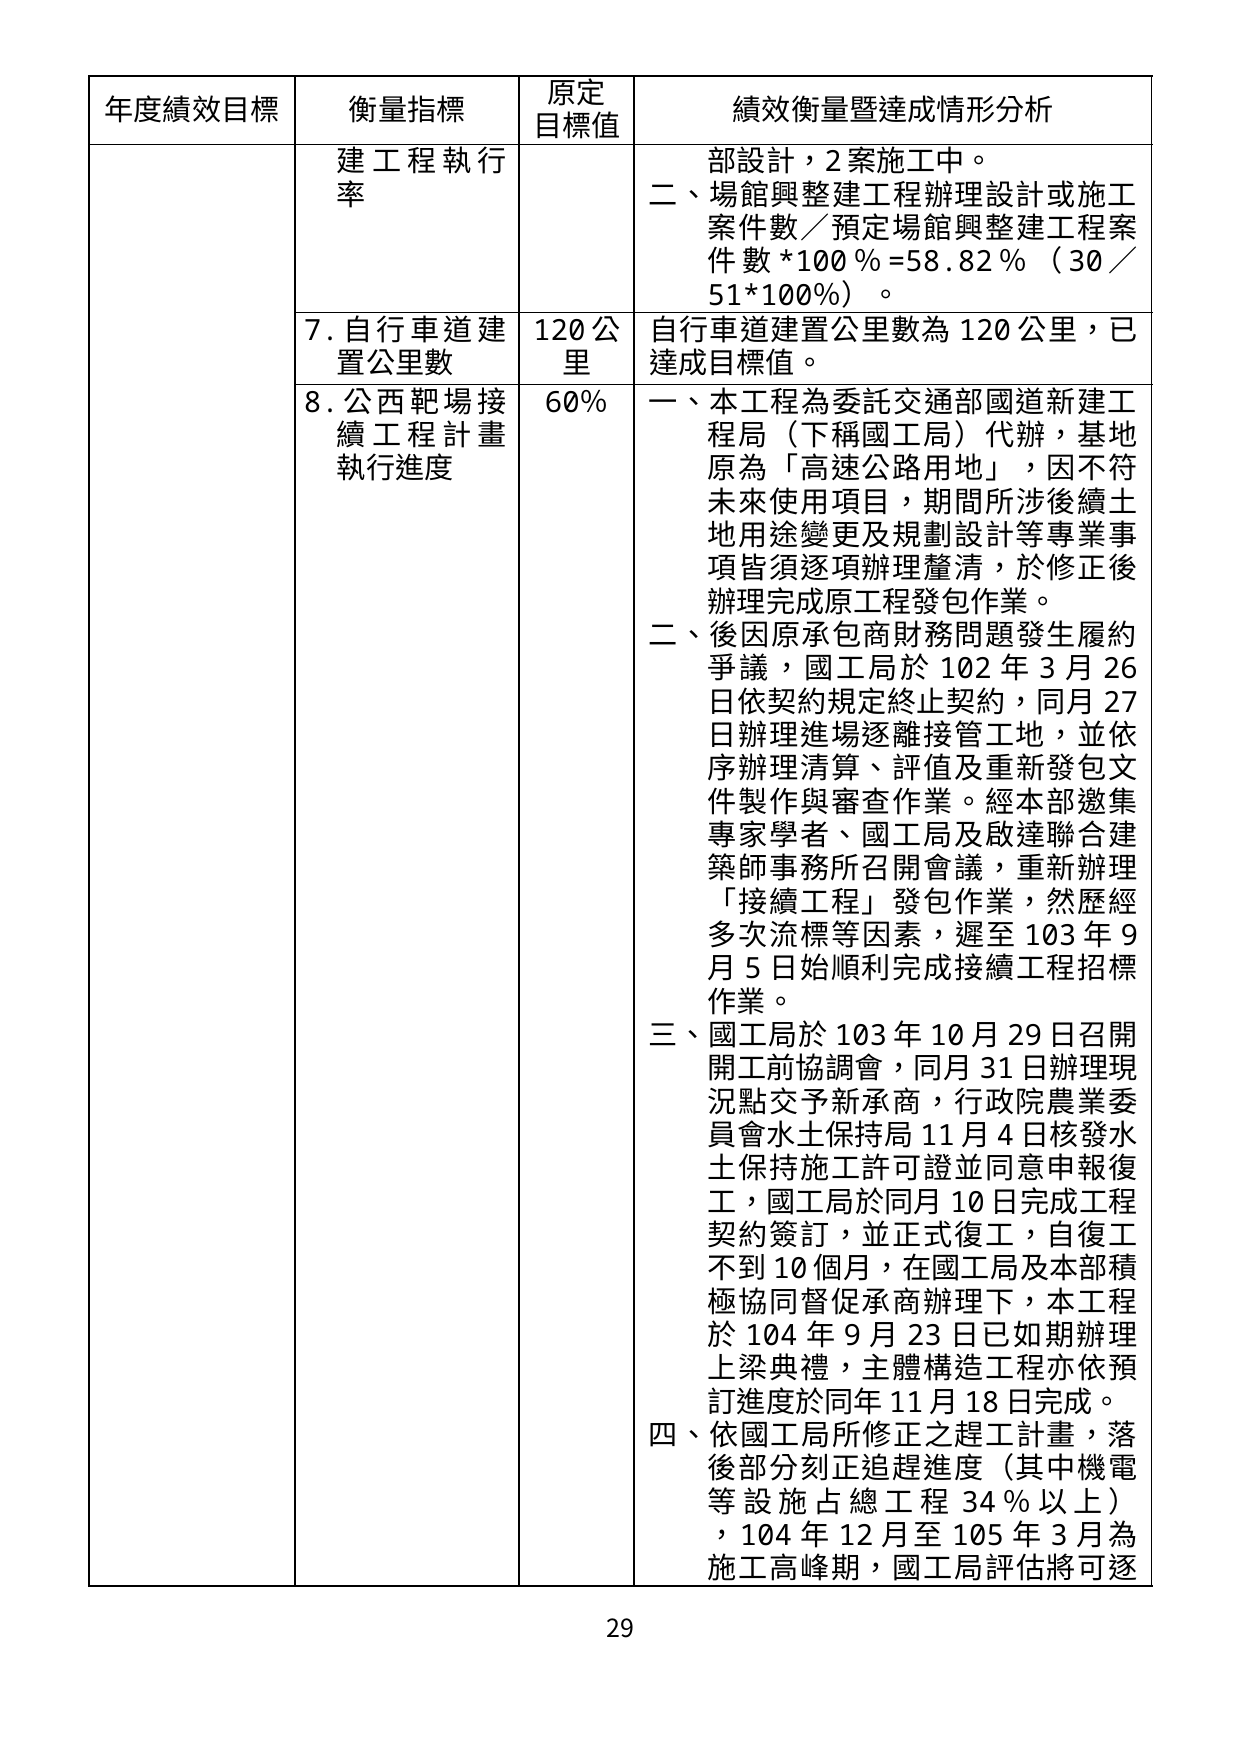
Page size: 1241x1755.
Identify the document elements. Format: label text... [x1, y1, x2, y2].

table_header 績效衡量暨達成情形分析 [635, 77, 1151, 143]
table_cell [90, 145, 294, 1585]
table_cell 120公里 [520, 313, 633, 383]
table_cell 8.公西靶場接續工程計畫執行進度 [296, 385, 518, 1585]
table_cell 部設計，2案施工中。 二、場館興整建工程辦理設計或施工案件數／預定場館興整建工程案件數*100％=58.82％（30／51*100％）。 [635, 145, 1151, 312]
table_cell 60％ [520, 385, 633, 1585]
table_cell [520, 145, 633, 312]
table_cell 一、本工程為委託交通部國道新建工程局（下稱國工局）代辦，基地原為「高速公路用地」，因不符未來使用項目，期間所涉後續土地用途變更及規劃設計等專業事項皆須逐項辦理釐清，於修正後辦理完成原工程發包作業。 二、後因原承包商財務問題發生履約爭議，國工局於102年3月26日依契約規定終止契約，同月27日辦理進場逐離接管工地，並依序辦理清算、評值及重新發包文件製作與審查作業。經本部邀集專家學者、國工局及啟達聯合建築師事務所召開會議，重新辦理「接續工程」發包作業，然歷經多次流標等因素，遲至103年9月5日始順利完成接續工程招標作業。 三、國工局於103年10月29日召開開工前協調會，同月31日辦理現況點交予新承商，行政院農業委員會水土保持局11月4日核發水土保持施工許可證並同意申報復工，國工局於同月10日完成工程契約簽訂，並正式復工，自復工不到10個月，在國工局及本部積極協同督促承商辦理下，本工程於104年9月23日已如期辦理上梁典禮，主體構造工程亦依預訂進度於同年11月18日完成。 四、依國工局所修正之趕工計畫，落後部分刻正追趕進度（其中機電等設施占總工程34％以上），104年12月至105年3月為施工高峰期，國工局評估將可逐 [635, 385, 1151, 1585]
table_cell 7.自行車道建置公里數 [296, 313, 518, 383]
table_header 衡量指標 [296, 77, 518, 143]
table_cell 自行車道建置公里數為120公里，已達成目標值。 [635, 313, 1151, 383]
table_header 原定 目標值 [520, 77, 633, 143]
table_cell 建工程執行率 [296, 145, 518, 312]
table_header 年度績效目標 [90, 77, 294, 143]
